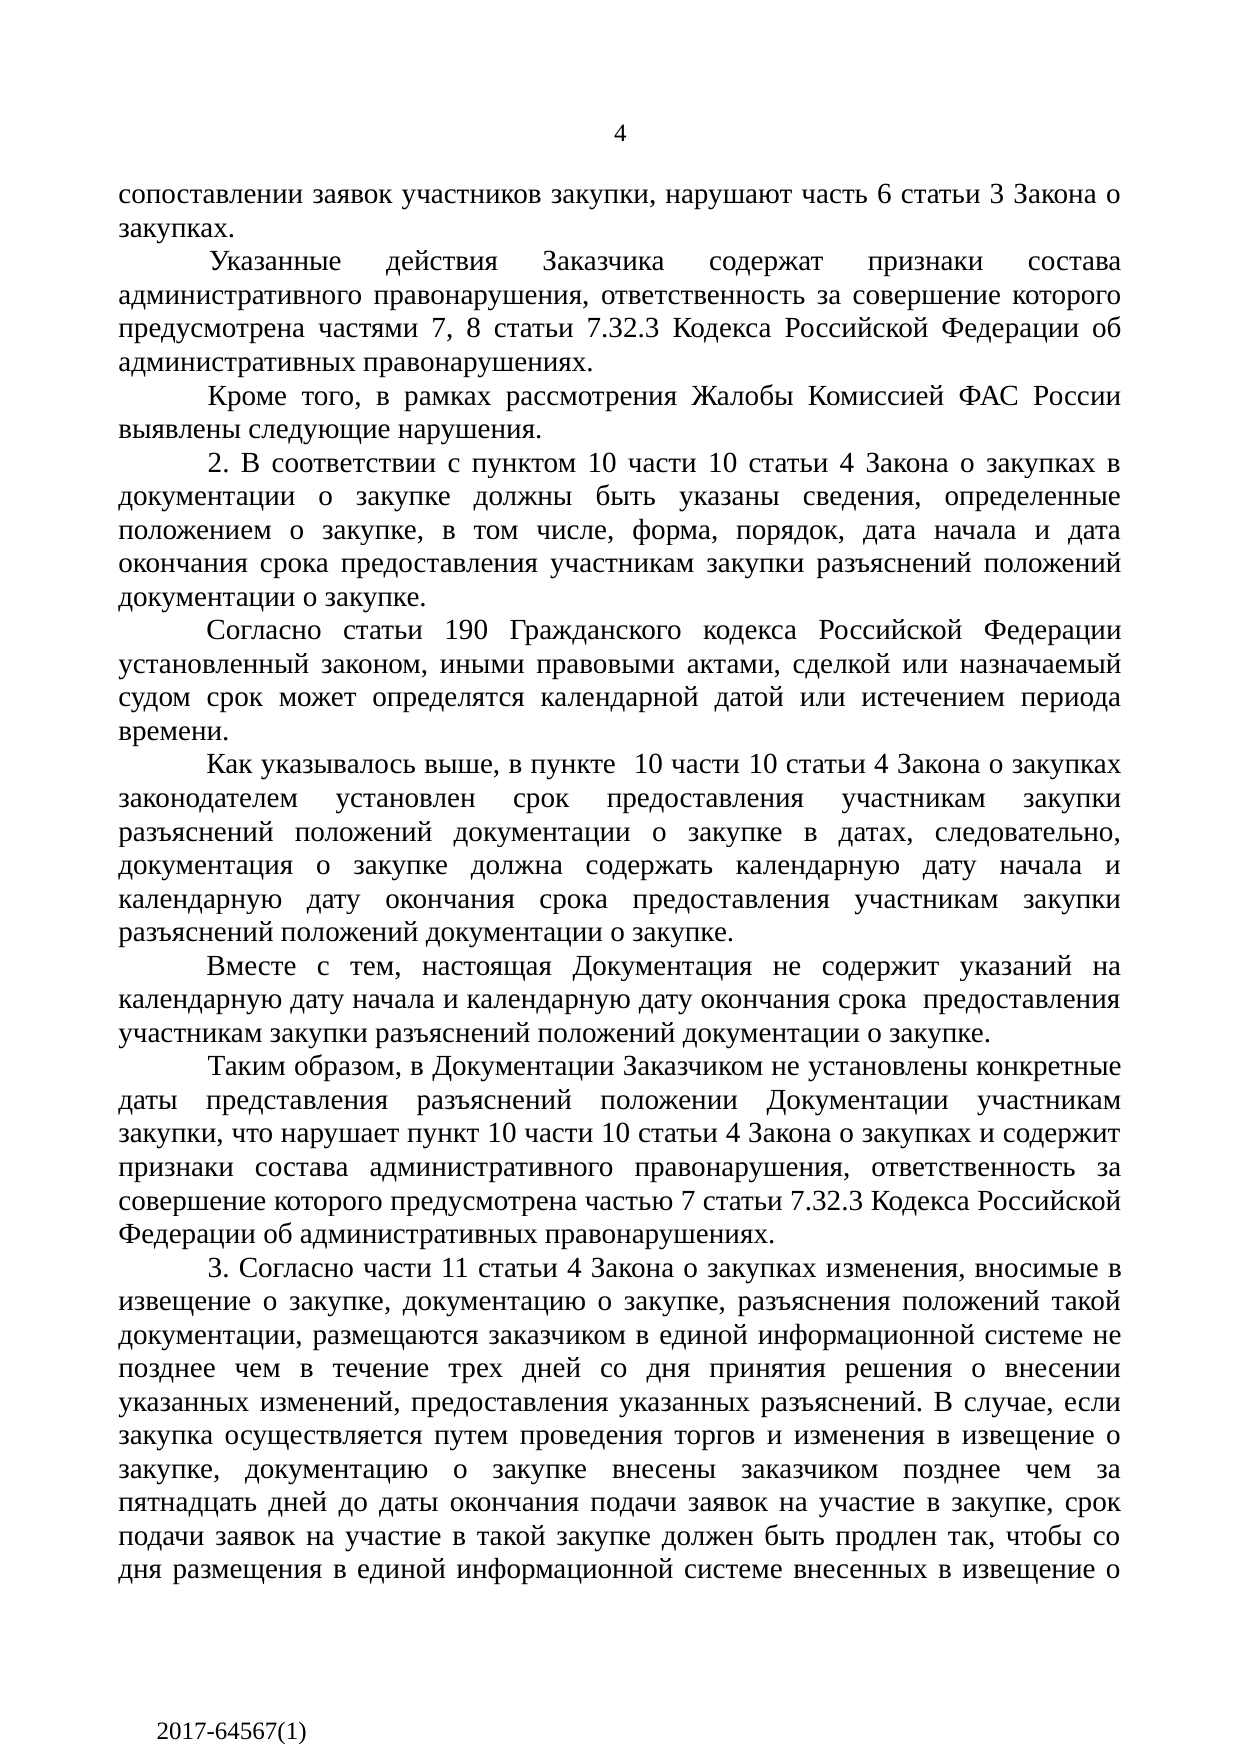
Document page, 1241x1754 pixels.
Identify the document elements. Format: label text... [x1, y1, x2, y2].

text Таким образом, в Документации Заказчиком не установлены конкретные даты представления разъяснений положении Документации участникам закупки, что нарушает пункт 10 части 10 статьи 4 Закона о закупках и содержит признаки состава административного правонарушения, ответственность за совершение которого предусмотрена частью 7 статьи 7.32.3 Кодекса Российской Федерации об административных правонарушениях. [118, 1048, 1122, 1250]
text Кроме того, в рамках рассмотрения Жалобы Комиссией ФАС России выявлены следующие нарушения. [118, 378, 1122, 445]
text Согласно статьи 190 Гражданского кодекса Российской Федерации установленный законом, иными правовыми актами, сделкой или назначаемый судом срок может определятся календарной датой или истечением периода времени. [118, 612, 1122, 747]
text Вместе с тем, настоящая Документация не содержит указаний на календарную дату начала и календарную дату окончания срока предоставления участникам закупки разъяснений положений документации о закупке. [118, 948, 1122, 1048]
text Как указывалось выше, в пункте 10 части 10 статьи 4 Закона о закупках законодателем установлен срок предоставления участникам закупки разъяснений положений документации о закупке в датах, следовательно, документация о закупке должна содержать календарную дату начала и календарную дату окончания срока предоставления участникам закупки разъяснений положений документации о закупке. [118, 747, 1122, 948]
text 3. Согласно части 11 статьи 4 Закона о закупках изменения, вносимые в извещение о закупке, документацию о закупке, разъяснения положений такой документации, размещаются заказчиком в единой информационной системе не позднее чем в течение трех дней со дня принятия решения о внесении указанных изменений, предоставления указанных разъяснений. В случае, если закупка осуществляется путем проведения торгов и изменения в извещение о закупке, документацию о закупке внесены заказчиком позднее чем за пятнадцать дней до даты окончания подачи заявок на участие в закупке, срок подачи заявок на участие в такой закупке должен быть продлен так, чтобы со дня размещения в единой информационной системе внесенных в извещение о [118, 1250, 1122, 1585]
text 2. В соответствии с пунктом 10 части 10 статьи 4 Закона о закупках в документации о закупке должны быть указаны сведения, определенные положением о закупке, в том числе, форма, порядок, дата начала и дата окончания срока предоставления участникам закупки разъяснений положений документации о закупке. [118, 445, 1122, 612]
text Указанные действия Заказчика содержат признаки состава административного правонарушения, ответственность за совершение которого предусмотрена частями 7, 8 статьи 7.32.3 Кодекса Российской Федерации об административных правонарушениях. [118, 243, 1122, 378]
text сопоставлении заявок участников закупки, нарушают часть 6 статьи 3 Закона о закупках. [118, 176, 1122, 243]
